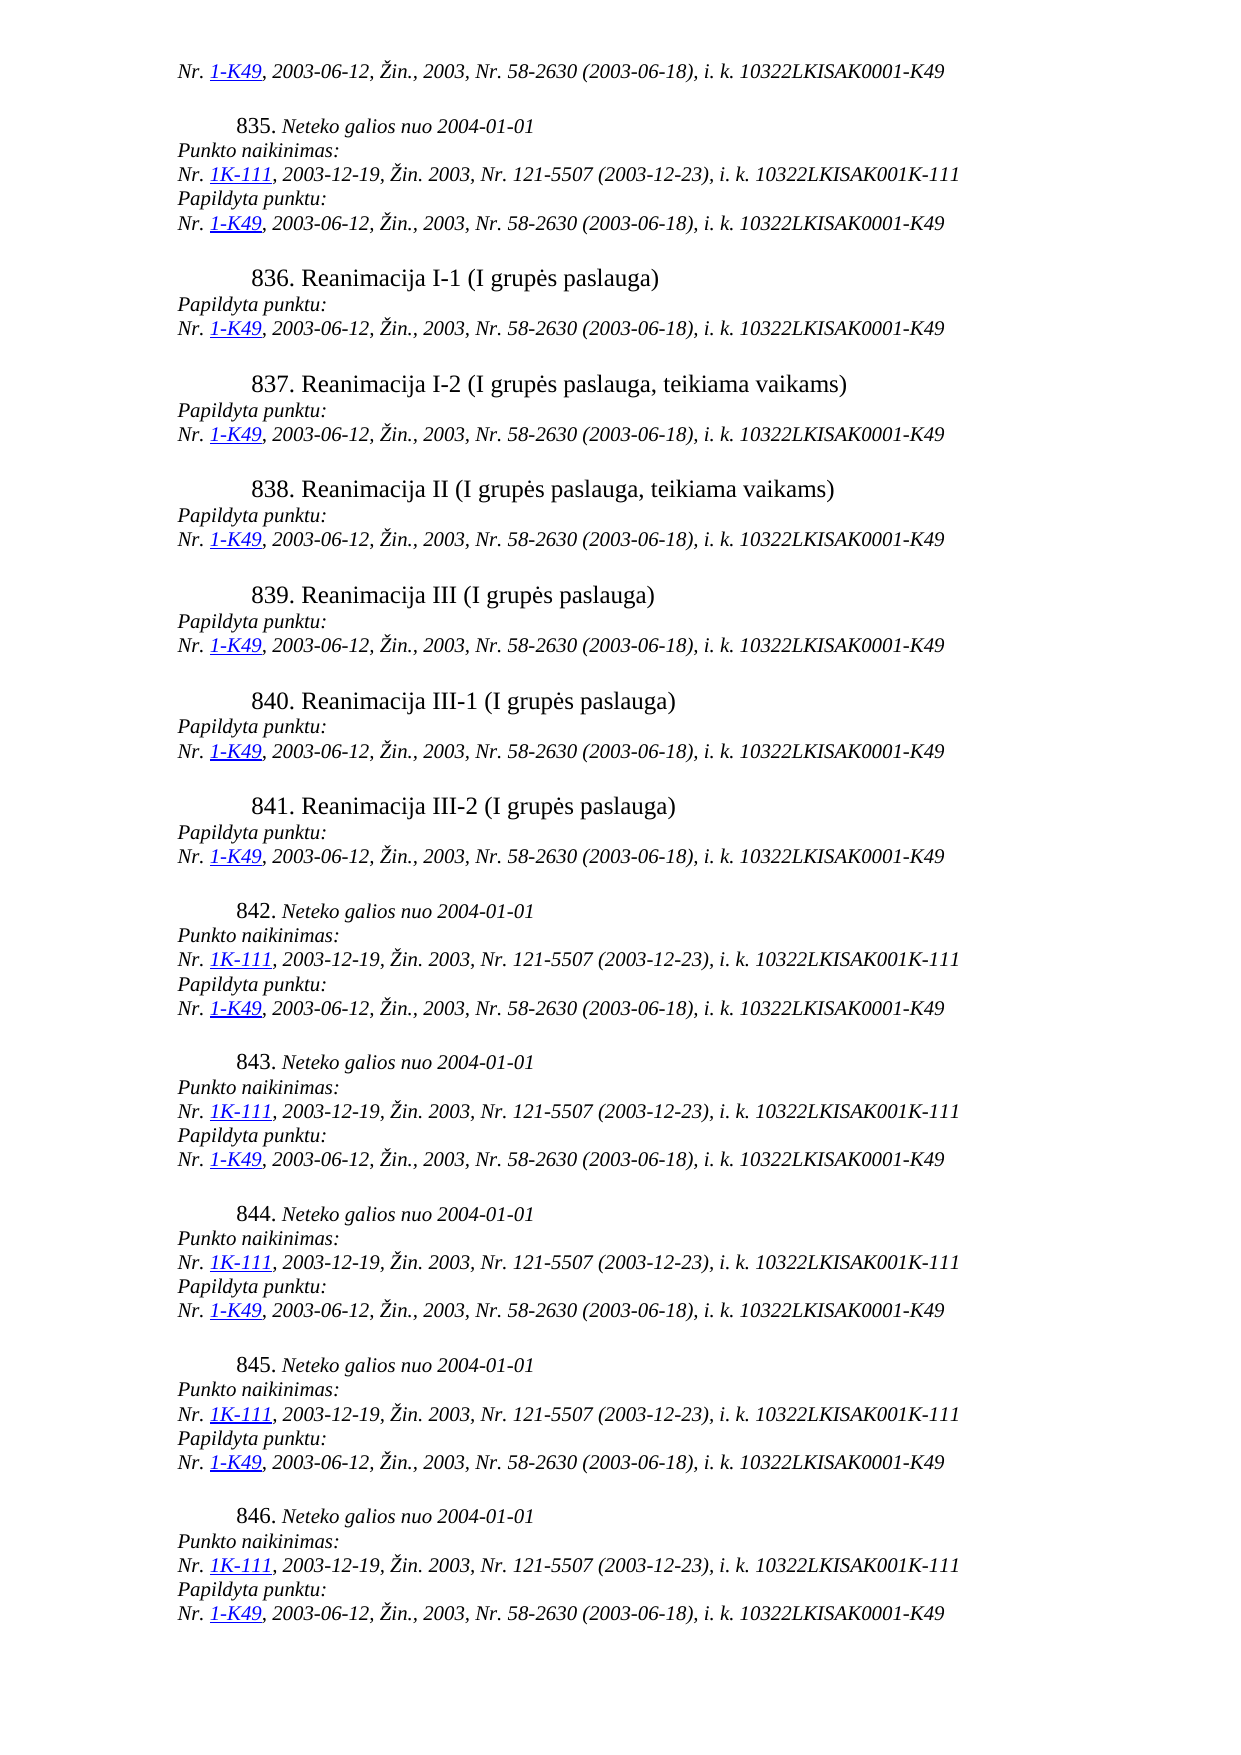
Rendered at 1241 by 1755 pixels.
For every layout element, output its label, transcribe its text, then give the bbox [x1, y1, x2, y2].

text 843. Neteko galios nuo 2004-01-01 [177, 1048, 1181, 1075]
text Nr. 1-K49, 2003-06-12, Žin., 2003, Nr. 58-2630 (2003-06-18), i. k. 10322LKISAK0001-K49 [177, 1449, 1181, 1474]
text Papildyta punktu: [177, 820, 1181, 844]
text Punkto naikinimas: [177, 1377, 1181, 1401]
text Punkto naikinimas: [177, 1529, 1181, 1553]
text Papildyta punktu: [177, 398, 1181, 422]
text Nr. 1K-111, 2003-12-19, Žin. 2003, Nr. 121-5507 (2003-12-23), i. k. 10322LKISAK001K-111 [177, 1401, 1181, 1426]
text Nr. 1-K49, 2003-06-12, Žin., 2003, Nr. 58-2630 (2003-06-18), i. k. 10322LKISAK0001-K49 [177, 210, 1181, 234]
text Nr. 1K-111, 2003-12-19, Žin. 2003, Nr. 121-5507 (2003-12-23), i. k. 10322LKISAK001K-111 [177, 162, 1181, 186]
text Nr. 1-K49, 2003-06-12, Žin., 2003, Nr. 58-2630 (2003-06-18), i. k. 10322LKISAK0001-K49 [177, 1601, 1181, 1625]
text Punkto naikinimas: [177, 1226, 1181, 1250]
text Papildyta punktu: [177, 1577, 1181, 1601]
text Nr. 1-K49, 2003-06-12, Žin., 2003, Nr. 58-2630 (2003-06-18), i. k. 10322LKISAK0001-K49 [177, 1298, 1181, 1322]
text Nr. 1-K49, 2003-06-12, Žin., 2003, Nr. 58-2630 (2003-06-18), i. k. 10322LKISAK0001-K49 [177, 527, 1181, 551]
text Punkto naikinimas: [177, 923, 1181, 947]
text Nr. 1-K49, 2003-06-12, Žin., 2003, Nr. 58-2630 (2003-06-18), i. k. 10322LKISAK0001-K49 [177, 844, 1181, 868]
text 844. Neteko galios nuo 2004-01-01 [177, 1200, 1181, 1226]
text 839. Reanimacija III (I grupės paslauga) [177, 580, 1181, 609]
text 846. Neteko galios nuo 2004-01-01 [177, 1502, 1181, 1529]
text Papildyta punktu: [177, 292, 1181, 316]
text 841. Reanimacija III-2 (I grupės paslauga) [177, 791, 1181, 820]
text Nr. 1-K49, 2003-06-12, Žin., 2003, Nr. 58-2630 (2003-06-18), i. k. 10322LKISAK0001-K49 [177, 316, 1181, 340]
text 842. Neteko galios nuo 2004-01-01 [177, 897, 1181, 923]
text Nr. 1-K49, 2003-06-12, Žin., 2003, Nr. 58-2630 (2003-06-18), i. k. 10322LKISAK0001-K49 [177, 1147, 1181, 1171]
text Papildyta punktu: [177, 503, 1181, 527]
text Nr. 1-K49, 2003-06-12, Žin., 2003, Nr. 58-2630 (2003-06-18), i. k. 10322LKISAK0001-K49 [177, 633, 1181, 657]
text Papildyta punktu: [177, 1123, 1181, 1147]
text 845. Neteko galios nuo 2004-01-01 [177, 1351, 1181, 1377]
text Nr. 1K-111, 2003-12-19, Žin. 2003, Nr. 121-5507 (2003-12-23), i. k. 10322LKISAK001K-111 [177, 1250, 1181, 1274]
text Nr. 1-K49, 2003-06-12, Žin., 2003, Nr. 58-2630 (2003-06-18), i. k. 10322LKISAK0001-K49 [177, 996, 1181, 1019]
text Nr. 1K-111, 2003-12-19, Žin. 2003, Nr. 121-5507 (2003-12-23), i. k. 10322LKISAK001K-111 [177, 1553, 1181, 1577]
text Nr. 1-K49, 2003-06-12, Žin., 2003, Nr. 58-2630 (2003-06-18), i. k. 10322LKISAK0001-K49 [177, 738, 1181, 763]
text Papildyta punktu: [177, 609, 1181, 633]
text 837. Reanimacija I-2 (I grupės paslauga, teikiama vaikams) [177, 369, 1181, 398]
text Papildyta punktu: [177, 1426, 1181, 1449]
text 835. Neteko galios nuo 2004-01-01 [177, 112, 1181, 138]
text Papildyta punktu: [177, 186, 1181, 210]
text Nr. 1-K49, 2003-06-12, Žin., 2003, Nr. 58-2630 (2003-06-18), i. k. 10322LKISAK0001-K49 [177, 422, 1181, 446]
text 840. Reanimacija III-1 (I grupės paslauga) [177, 686, 1181, 714]
text Nr. 1-K49, 2003-06-12, Žin., 2003, Nr. 58-2630 (2003-06-18), i. k. 10322LKISAK0001-K49 [177, 59, 1181, 83]
text 838. Reanimacija II (I grupės paslauga, teikiama vaikams) [177, 474, 1181, 503]
text Papildyta punktu: [177, 714, 1181, 738]
text 836. Reanimacija I-1 (I grupės paslauga) [177, 263, 1181, 292]
text Papildyta punktu: [177, 971, 1181, 996]
text Nr. 1K-111, 2003-12-19, Žin. 2003, Nr. 121-5507 (2003-12-23), i. k. 10322LKISAK001K-111 [177, 1099, 1181, 1123]
text Papildyta punktu: [177, 1274, 1181, 1298]
text Punkto naikinimas: [177, 138, 1181, 162]
text Punkto naikinimas: [177, 1075, 1181, 1099]
text Nr. 1K-111, 2003-12-19, Žin. 2003, Nr. 121-5507 (2003-12-23), i. k. 10322LKISAK001K-111 [177, 947, 1181, 971]
